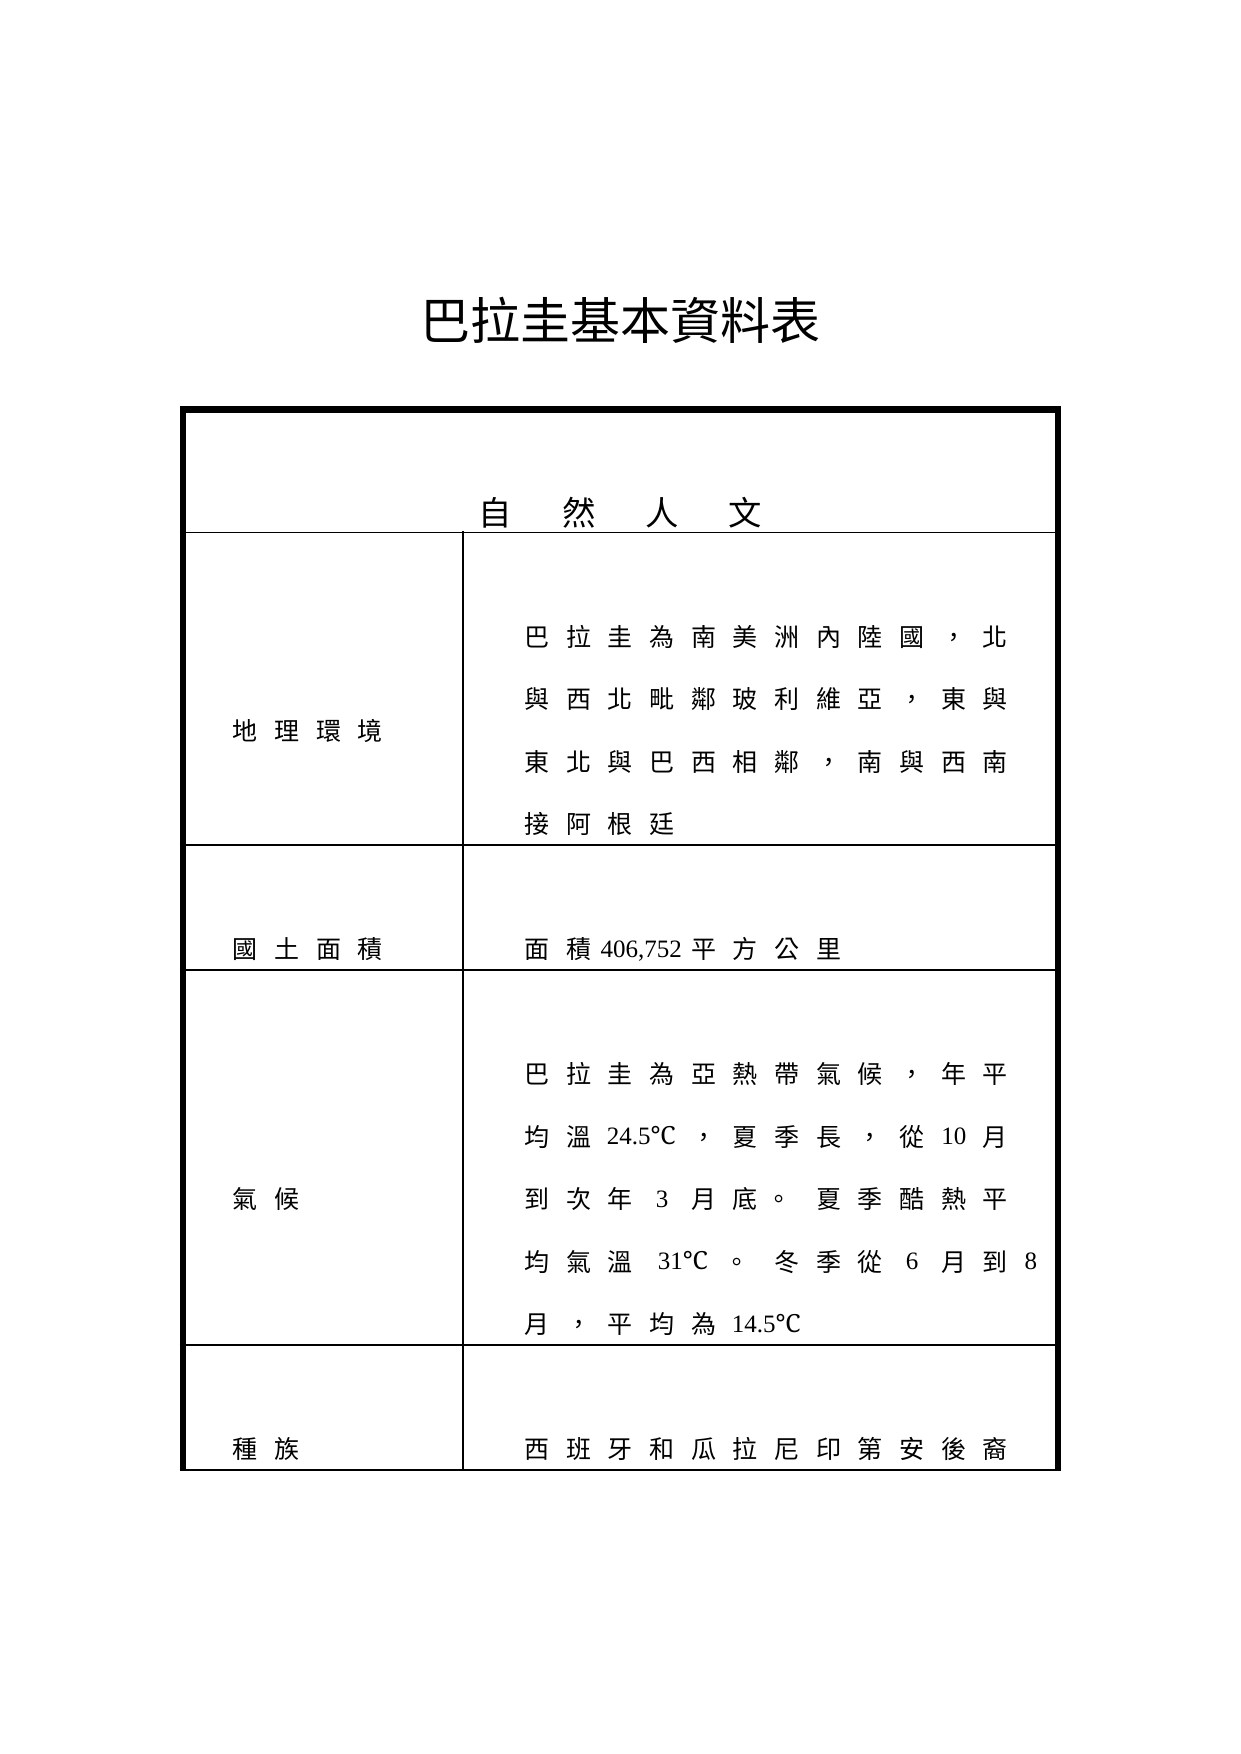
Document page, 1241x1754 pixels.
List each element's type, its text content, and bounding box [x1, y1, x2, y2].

table_cell 國土面積 [186, 846, 462, 969]
table_cell 地理環境 [186, 533, 462, 844]
table_header 自 然 人 文 [186, 413, 1055, 531]
table_cell 巴拉圭為亞熱帶氣候，年平均溫24.5℃，夏季長，從10月到次年3月底。夏季酷熱平均氣溫31℃。冬季從6月到8月，平均為14.5℃ [464, 971, 1055, 1344]
table_cell 面積406,752平方公里 [464, 846, 1055, 969]
table_cell 種族 [186, 1346, 462, 1469]
table_cell 西班牙和瓜拉尼印第安後裔 [464, 1346, 1055, 1469]
table_cell 巴拉圭為南美洲內陸國，北與西北毗鄰玻利維亞，東與東北與巴西相鄰，南與西南接阿根廷 [464, 533, 1055, 844]
text 巴拉圭基本資料表 [183, 281, 1058, 354]
table_cell 氣候 [186, 971, 462, 1344]
